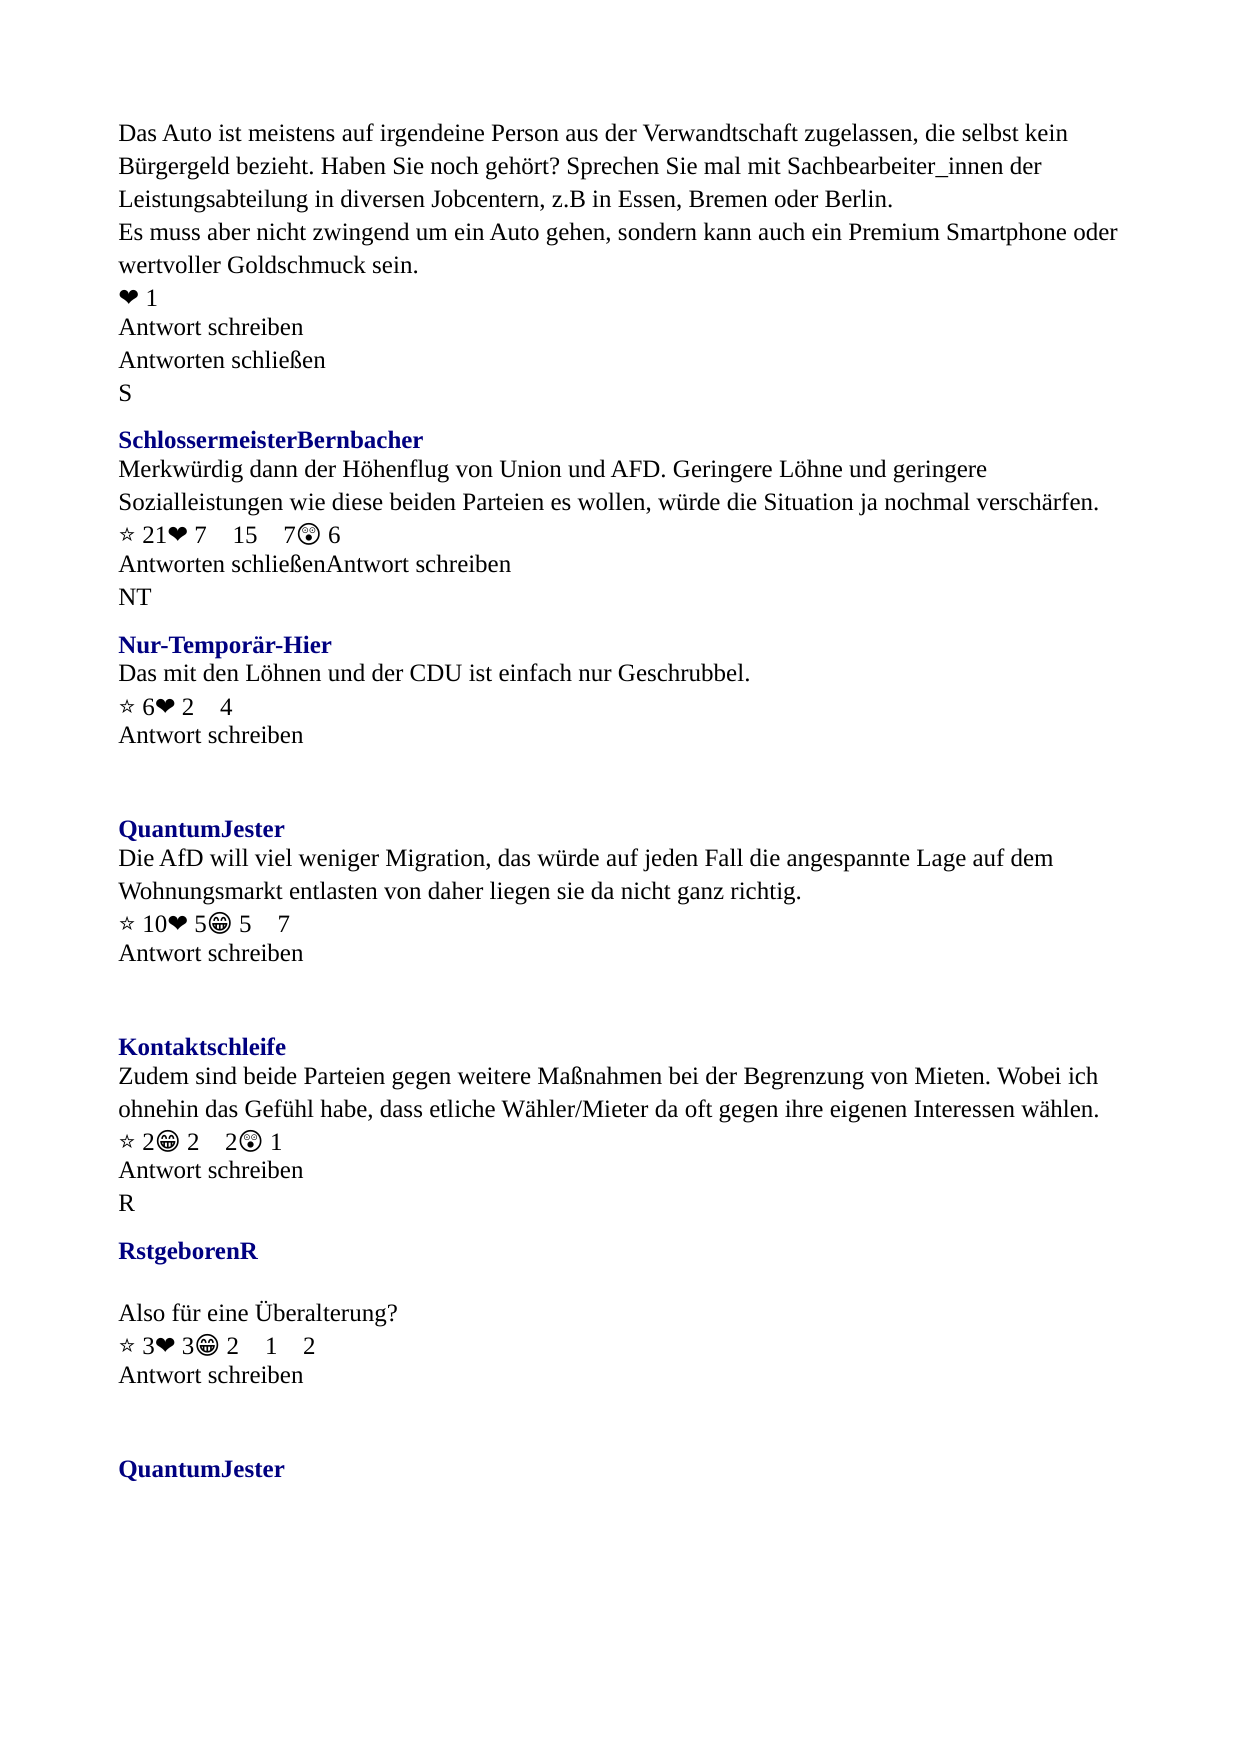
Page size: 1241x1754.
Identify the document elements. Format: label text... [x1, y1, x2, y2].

text ❤️ 1 [118, 283, 1122, 312]
subtitle QuantumJester [118, 1454, 1122, 1482]
text Zudem sind beide Parteien gegen weitere Maßnahmen bei der Begrenzung von Mieten. Wobei ich ohnehin das Gefühl habe, dass etliche Wähler/Mieter da oft gegen ihre eigenen Interessen wählen. [118, 1061, 1122, 1122]
text R [118, 1188, 1122, 1217]
text Also für eine Überalterung? [118, 1298, 1122, 1327]
text Die AfD will viel weniger Migration, das würde auf jeden Fall die angespannte Lage auf dem Wohnungsmarkt entlasten von daher liegen sie da nicht ganz richtig. [118, 843, 1122, 905]
text Antwort schreiben [118, 938, 1122, 967]
text Antwort schreiben [118, 312, 1122, 341]
text NT [118, 582, 1122, 611]
text Antworten schließenAntwort schreiben [118, 549, 1122, 578]
text Antwort schreiben [118, 720, 1122, 749]
subtitle QuantumJester [118, 814, 1122, 843]
text Das Auto ist meistens auf irgendeine Person aus der Verwandtschaft zugelassen, die selbst kein Bürgergeld bezieht. Haben Sie noch gehört? Sprechen Sie mal mit Sachbearbeiter_innen der Leistungsabteilung in diversen Jobcentern, z.B in Essen, Bremen oder Berlin. [118, 118, 1122, 213]
subtitle Nur-Temporär-Hier [118, 630, 1122, 658]
text ⭐️ 3❤️ 3😁 2🙁 1🤨 2 [118, 1331, 1122, 1360]
subtitle SchlossermeisterBernbacher [118, 426, 1122, 454]
text Merkwürdig dann der Höhenflug von Union und AFD. Geringere Löhne und geringere Sozialleistungen wie diese beiden Parteien es wollen, würde die Situation ja nochmal verschärfen. [118, 454, 1122, 516]
text Antworten schließen [118, 345, 1122, 374]
text Antwort schreiben [118, 1156, 1122, 1184]
subtitle RstgeborenR [118, 1236, 1122, 1265]
text ⭐️ 6❤️ 2🤨 4 [118, 692, 1122, 720]
subtitle Kontaktschleife [118, 1032, 1122, 1061]
text Antwort schreiben [118, 1360, 1122, 1388]
text ⭐️ 21❤️ 7🙁 15🤨 7😲 6 [118, 520, 1122, 549]
text Das mit den Löhnen und der CDU ist einfach nur Geschrubbel. [118, 658, 1122, 687]
text S [118, 378, 1122, 407]
text Es muss aber nicht zwingend um ein Auto gehen, sondern kann auch ein Premium Smartphone oder wertvoller Goldschmuck sein. [118, 217, 1122, 279]
text ⭐️ 2😁 2🤨 2😲 1 [118, 1127, 1122, 1156]
text ⭐️ 10❤️ 5😁 5🤨 7 [118, 909, 1122, 938]
